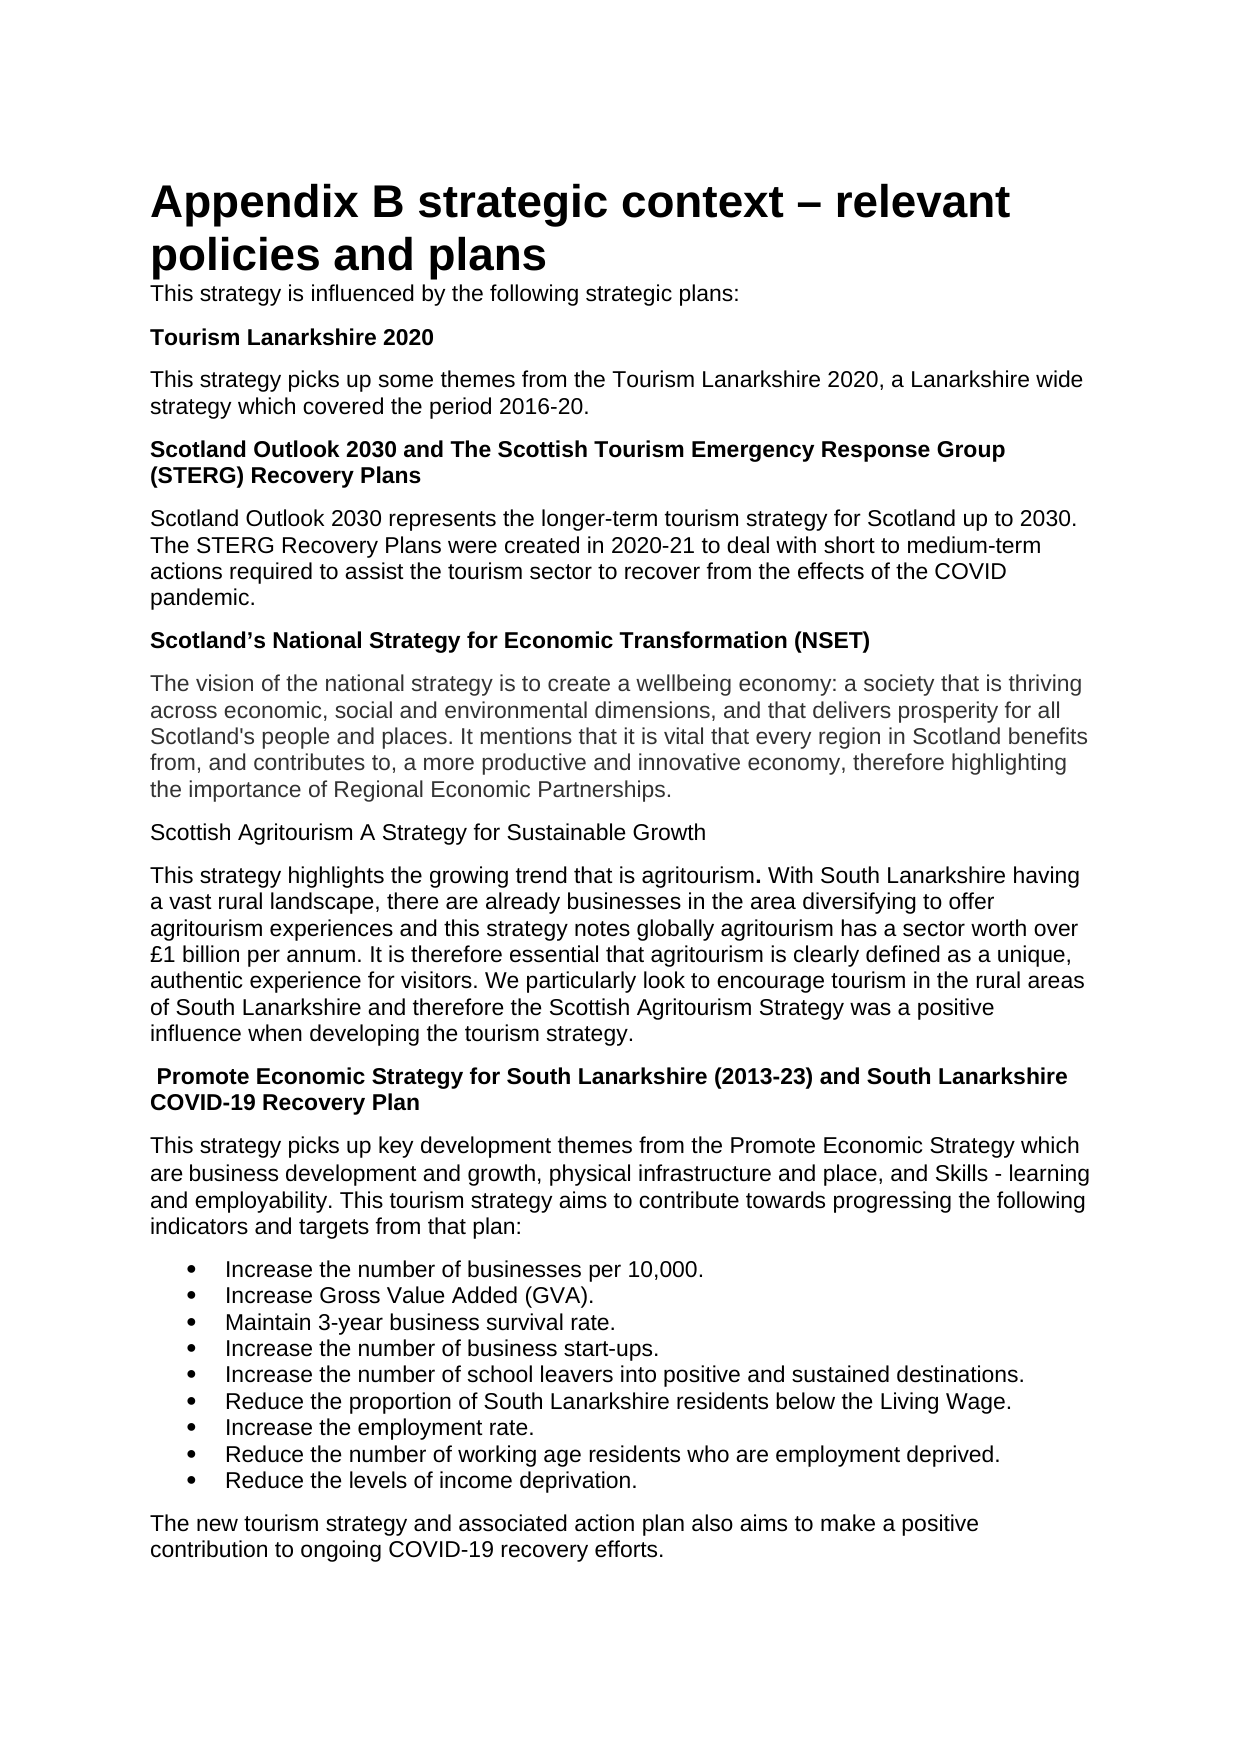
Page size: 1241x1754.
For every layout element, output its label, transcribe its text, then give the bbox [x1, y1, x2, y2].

list Increase the number of businesses per 10,000. [187, 1256, 1090, 1282]
list Reduce the levels of income deprivation. [187, 1467, 1090, 1493]
text This strategy is influenced by the following strategic plans: [150, 280, 1090, 307]
subtitle Appendix B strategic context – relevant policies and plans [150, 175, 1090, 280]
list Increase the number of school leavers into positive and sustained destinations. [187, 1361, 1090, 1388]
list Reduce the number of working age residents who are employment deprived. [187, 1441, 1090, 1467]
text This strategy highlights the growing trend that is agritourism. With South Lanarkshire having a vast rural landscape, there are already businesses in the area diversifying to offer agritourism experiences and this strategy notes globally agritourism has a sector worth over £1 billion per annum. It is therefore essential that agritourism is clearly defined as a unique, authentic experience for visitors. We particularly look to encourage tourism in the rural areas of South Lanarkshire and therefore the Scottish Agritourism Strategy was a positive influence when developing the tourism strategy. [150, 862, 1090, 1046]
text The new tourism strategy and associated action plan also aims to make a positive contribution to ongoing COVID-19 recovery efforts. [150, 1510, 1090, 1563]
list Maintain 3-year business survival rate. [187, 1309, 1090, 1335]
text Scottish Agritourism A Strategy for Sustainable Growth [150, 819, 1090, 845]
list Increase Gross Value Added (GVA). [187, 1282, 1090, 1309]
text Scotland’s National Strategy for Economic Transformation (NSET) [150, 627, 1090, 654]
text This strategy picks up key development themes from the Promote Economic Strategy which are business development and growth, physical infrastructure and place, and Skills - learning and employability. This tourism strategy aims to contribute towards progressing the following indicators and targets from that plan: [150, 1132, 1090, 1239]
text Promote Economic Strategy for South Lanarkshire (2013-23) and South Lanarkshire COVID-19 Recovery Plan [150, 1063, 1090, 1116]
list Reduce the proportion of South Lanarkshire residents below the Living Wage. [187, 1388, 1090, 1414]
text The vision of the national strategy is to create a wellbeing economy: a society that is thriving across economic, social and environmental dimensions, and that delivers prosperity for all Scotland's people and places. It mentions that it is vital that every region in Scotland benefits from, and contributes to, a more productive and innovative economy, therefore highlighting the importance of Regional Economic Partnerships. [150, 670, 1090, 802]
text Tourism Lanarkshire 2020 [150, 323, 1090, 350]
text This strategy picks up some themes from the Tourism Lanarkshire 2020, a Lanarkshire wide strategy which covered the period 2016-20. [150, 366, 1090, 419]
text Scotland Outlook 2030 represents the longer-term tourism strategy for Scotland up to 2030. The STERG Recovery Plans were created in 2020-21 to deal with short to medium-term actions required to assist the tourism sector to recover from the effects of the COVID pandemic. [150, 505, 1090, 611]
text Scotland Outlook 2030 and The Scottish Tourism Emergency Response Group (STERG) Recovery Plans [150, 436, 1090, 488]
list Increase the employment rate. [187, 1414, 1090, 1441]
list Increase the number of business start-ups. [187, 1335, 1090, 1361]
